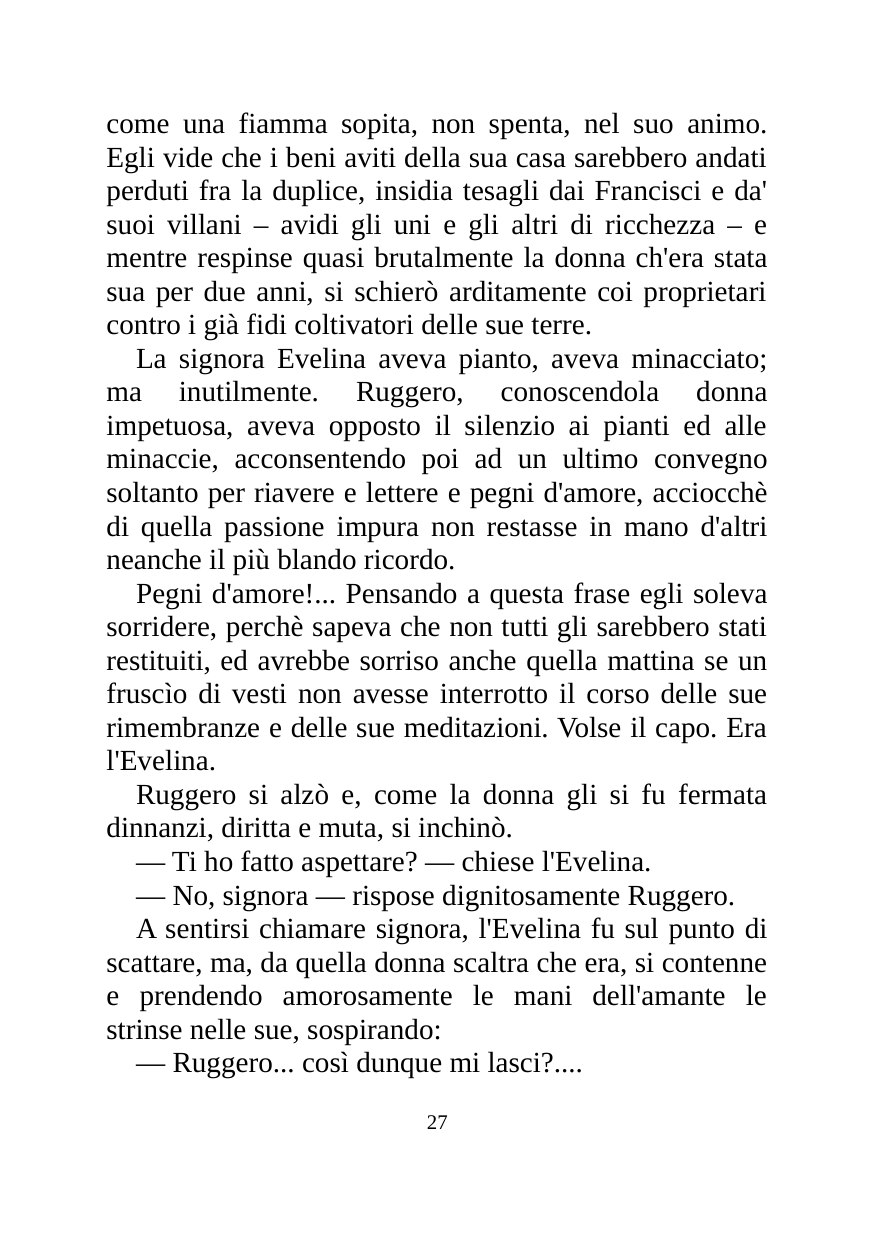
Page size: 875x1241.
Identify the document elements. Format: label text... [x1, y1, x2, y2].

text Pegni d'amore!... Pensando a questa frase egli soleva sorridere, perchè sapeva che non tutti gli sarebbero stati restituiti, ed avrebbe sorriso anche quella mattina se un fruscìo di vesti non avesse interrotto il corso delle sue rimembranze e delle sue meditazioni. Volse il capo. Era l'Evelina. [106, 576, 768, 777]
text Ruggero si alzò e, come la donna gli si fu fermata dinnanzi, diritta e muta, si inchinò. [106, 777, 768, 844]
text come una fiamma sopita, non spenta, nel suo animo. Egli vide che i beni aviti della sua casa sarebbero andati perduti fra la duplice, insidia tesagli dai Francisci e da' suoi villani – avidi gli uni e gli altri di ricchezza – e mentre respinse quasi brutalmente la donna ch'era stata sua per due anni, si schierò arditamente coi proprietari contro i già fidi coltivatori delle sue terre. [106, 106, 768, 341]
text La signora Evelina aveva pianto, aveva minacciato; ma inutilmente. Ruggero, conoscendola donna impetuosa, aveva opposto il silenzio ai pianti ed alle minaccie, acconsentendo poi ad un ultimo convegno soltanto per riavere e lettere e pegni d'amore, acciocchè di quella passione impura non restasse in mano d'altri neanche il più blando ricordo. [106, 341, 768, 576]
text — Ti ho fatto aspettare? — chiese l'Evelina. [106, 844, 768, 878]
text — Ruggero... così dunque mi lasci?.... [106, 1045, 768, 1079]
text — No, signora — rispose dignitosamente Ruggero. [106, 878, 768, 911]
text A sentirsi chiamare signora, l'Evelina fu sul punto di scattare, ma, da quella donna scaltra che era, si contenne e prendendo amorosamente le mani dell'amante le strinse nelle sue, sospirando: [106, 911, 768, 1045]
